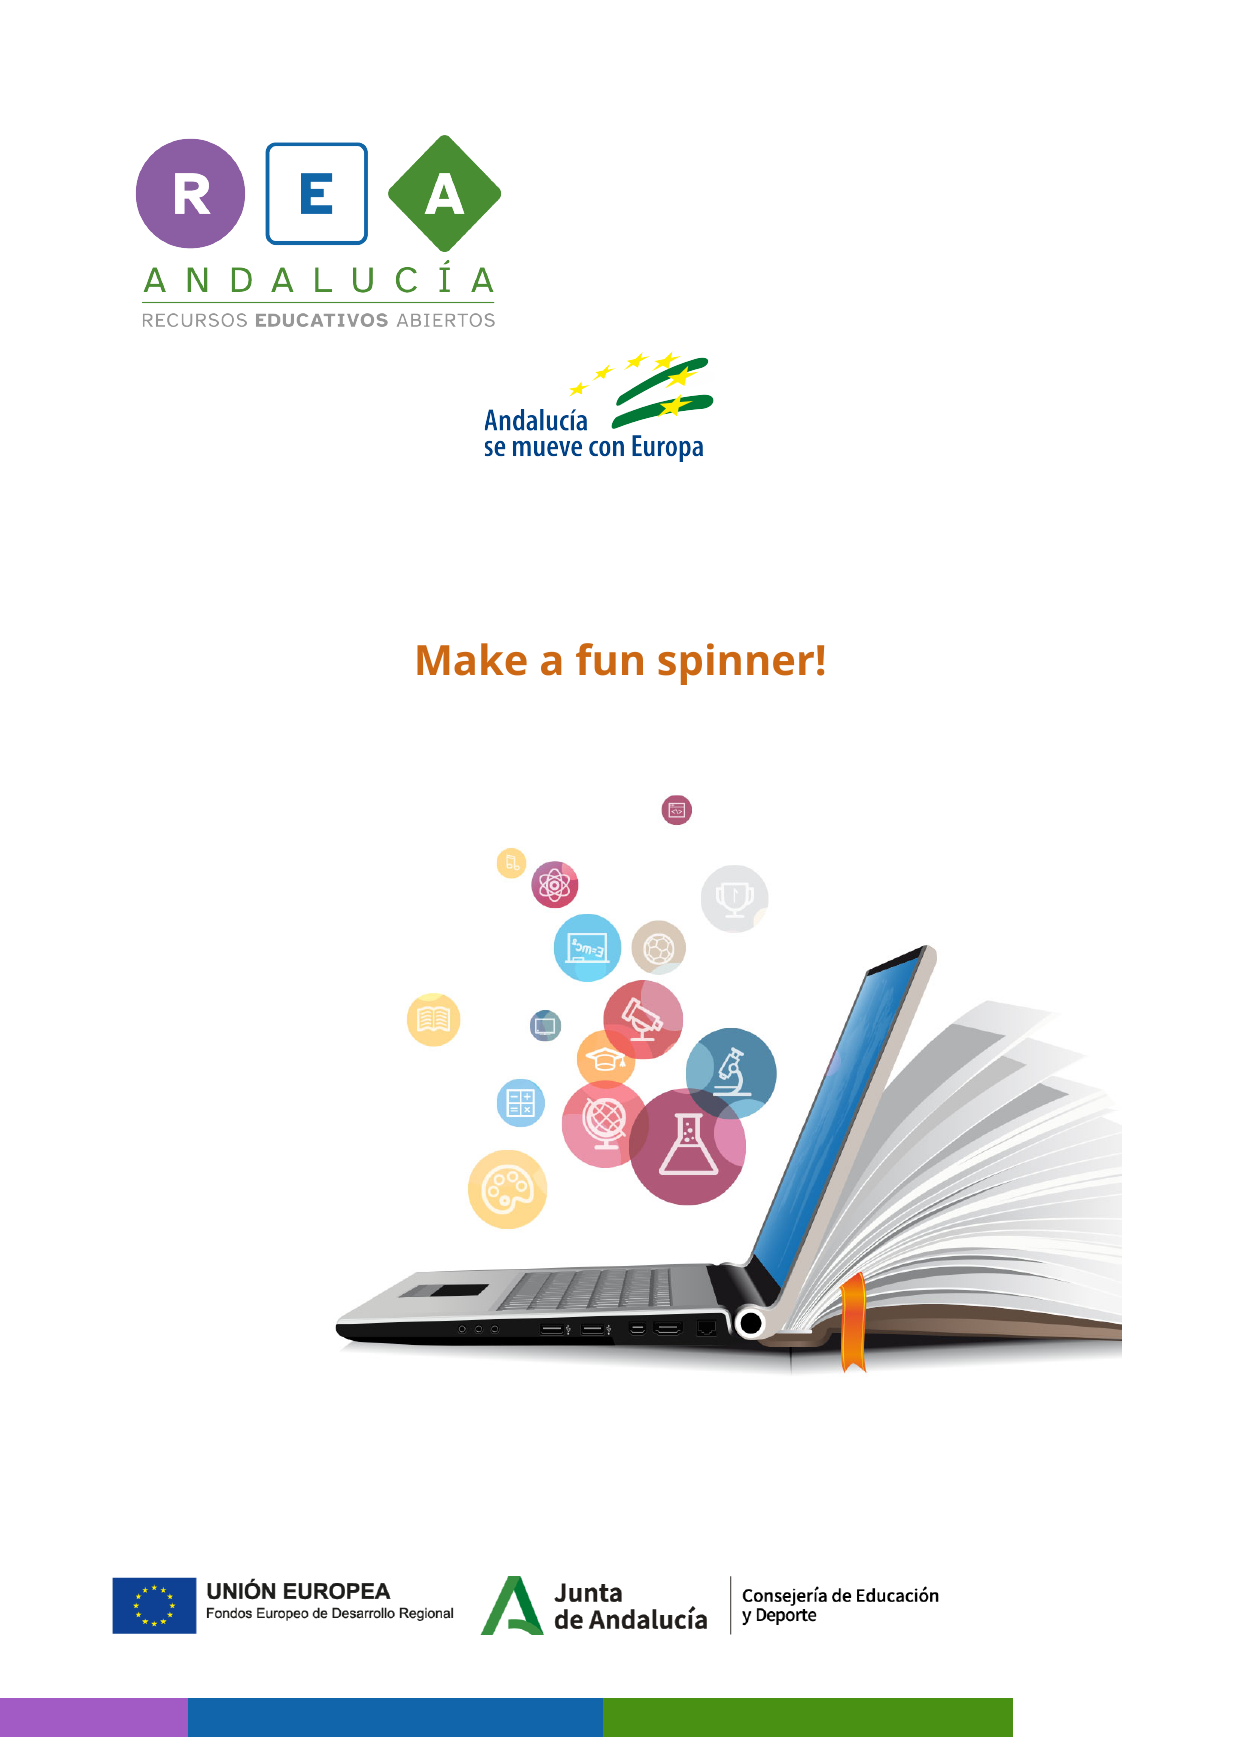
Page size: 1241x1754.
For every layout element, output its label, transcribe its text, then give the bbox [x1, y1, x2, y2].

title Make a fun spinner! [118, 631, 1122, 687]
picture [290, 762, 1122, 1404]
picture [0, 1490, 1013, 1737]
picture [118, 118, 715, 462]
